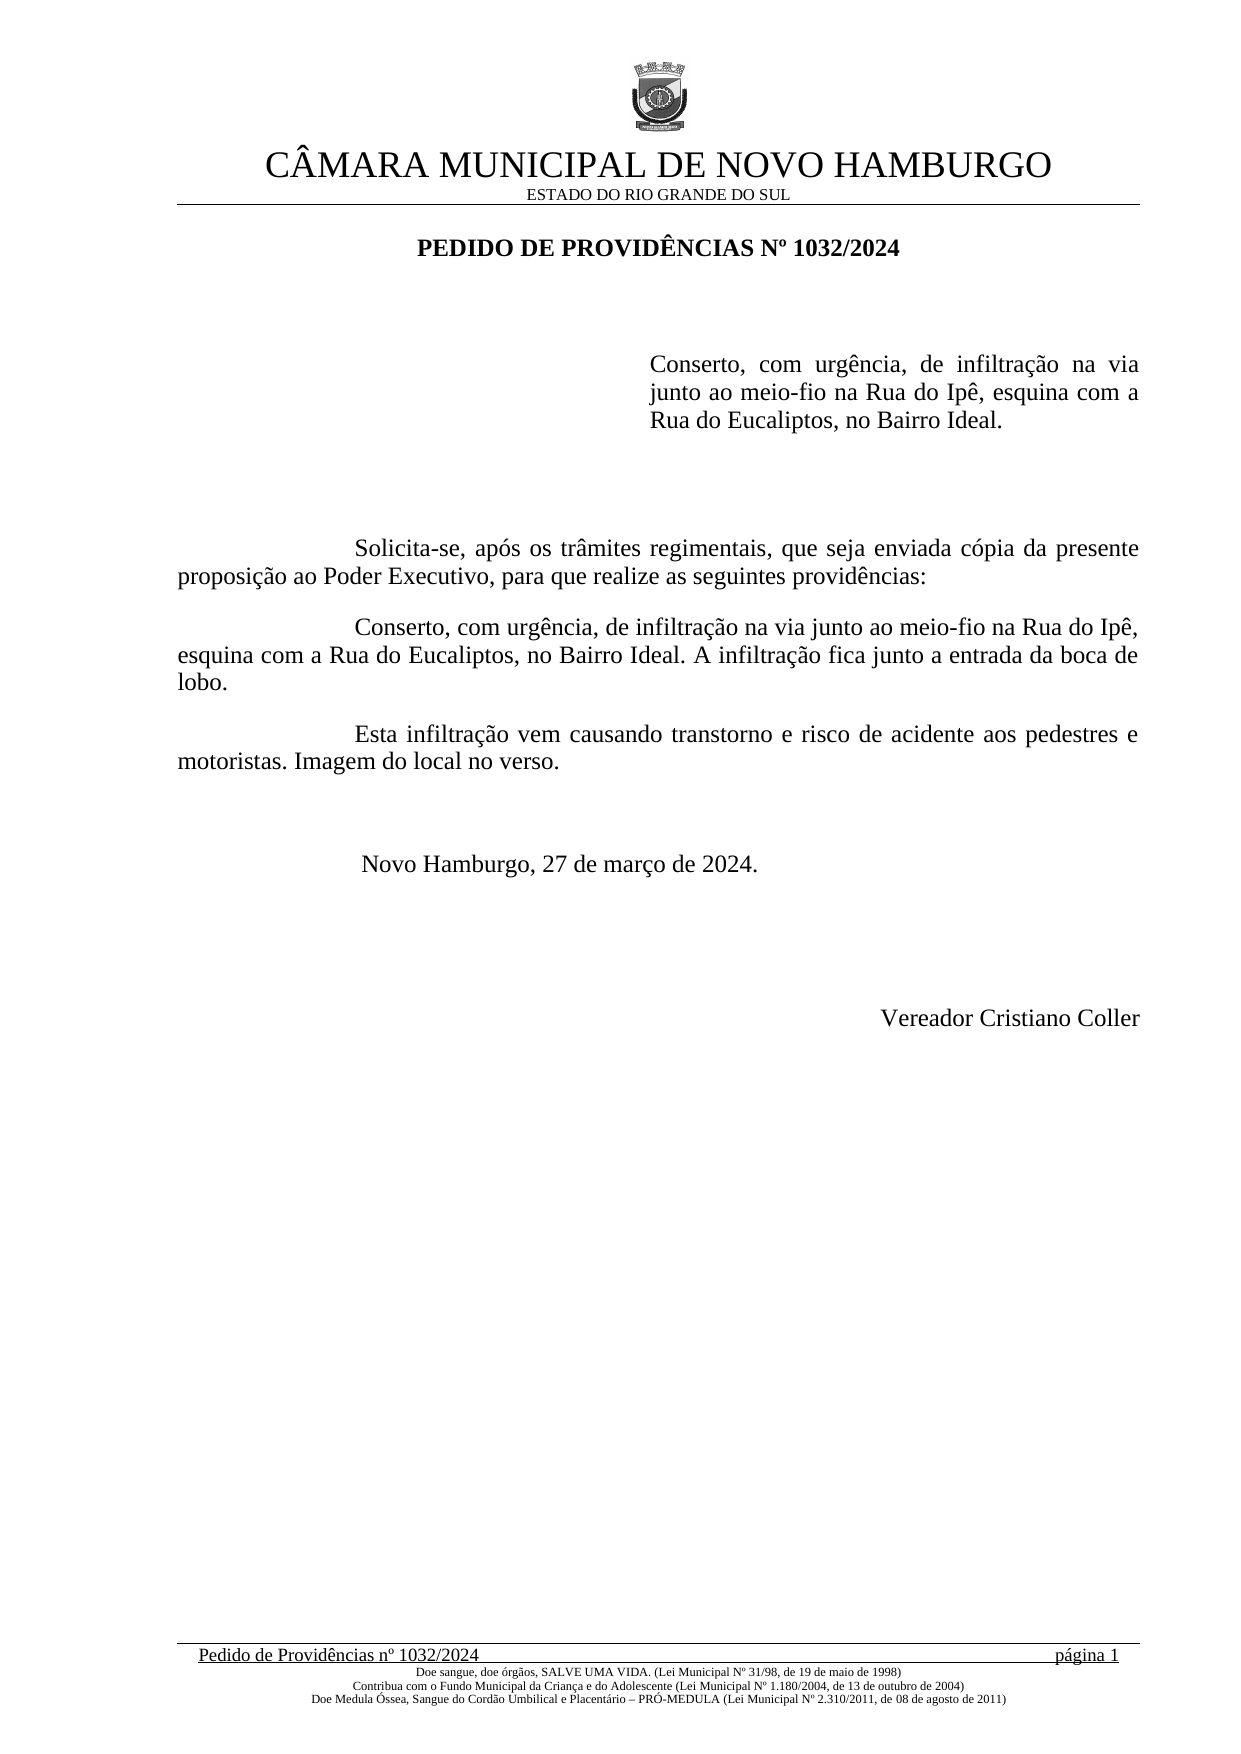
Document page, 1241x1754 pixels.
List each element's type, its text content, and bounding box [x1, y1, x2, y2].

text Conserto, com urgência, de infiltração na via junto ao meio-fio na Rua do Ipê, esquina com a Rua do Eucaliptos, no Bairro Ideal. [649, 351, 1140, 434]
text Novo Hamburgo, 27 de março de 2024. [177, 850, 1140, 878]
text PEDIDO DE PROVIDÊNCIAS Nº 1032/2024 [177, 234, 1140, 262]
text Solicita-se, após os trâmites regimentais, que seja enviada cópia da presente proposição ao Poder Executivo, para que realize as seguintes providências: [177, 534, 1140, 589]
text Esta infiltração vem causando transtorno e risco de acidente aos pedestres e motoristas. Imagem do local no verso. [177, 720, 1140, 775]
text Conserto, com urgência, de infiltração na via junto ao meio-fio na Rua do Ipê, esquina com a Rua do Eucaliptos, no Bairro Ideal. A infiltração fica junto a entrada da boca de lobo. [177, 613, 1140, 696]
text Vereador Cristiano Coller [177, 1004, 1140, 1031]
